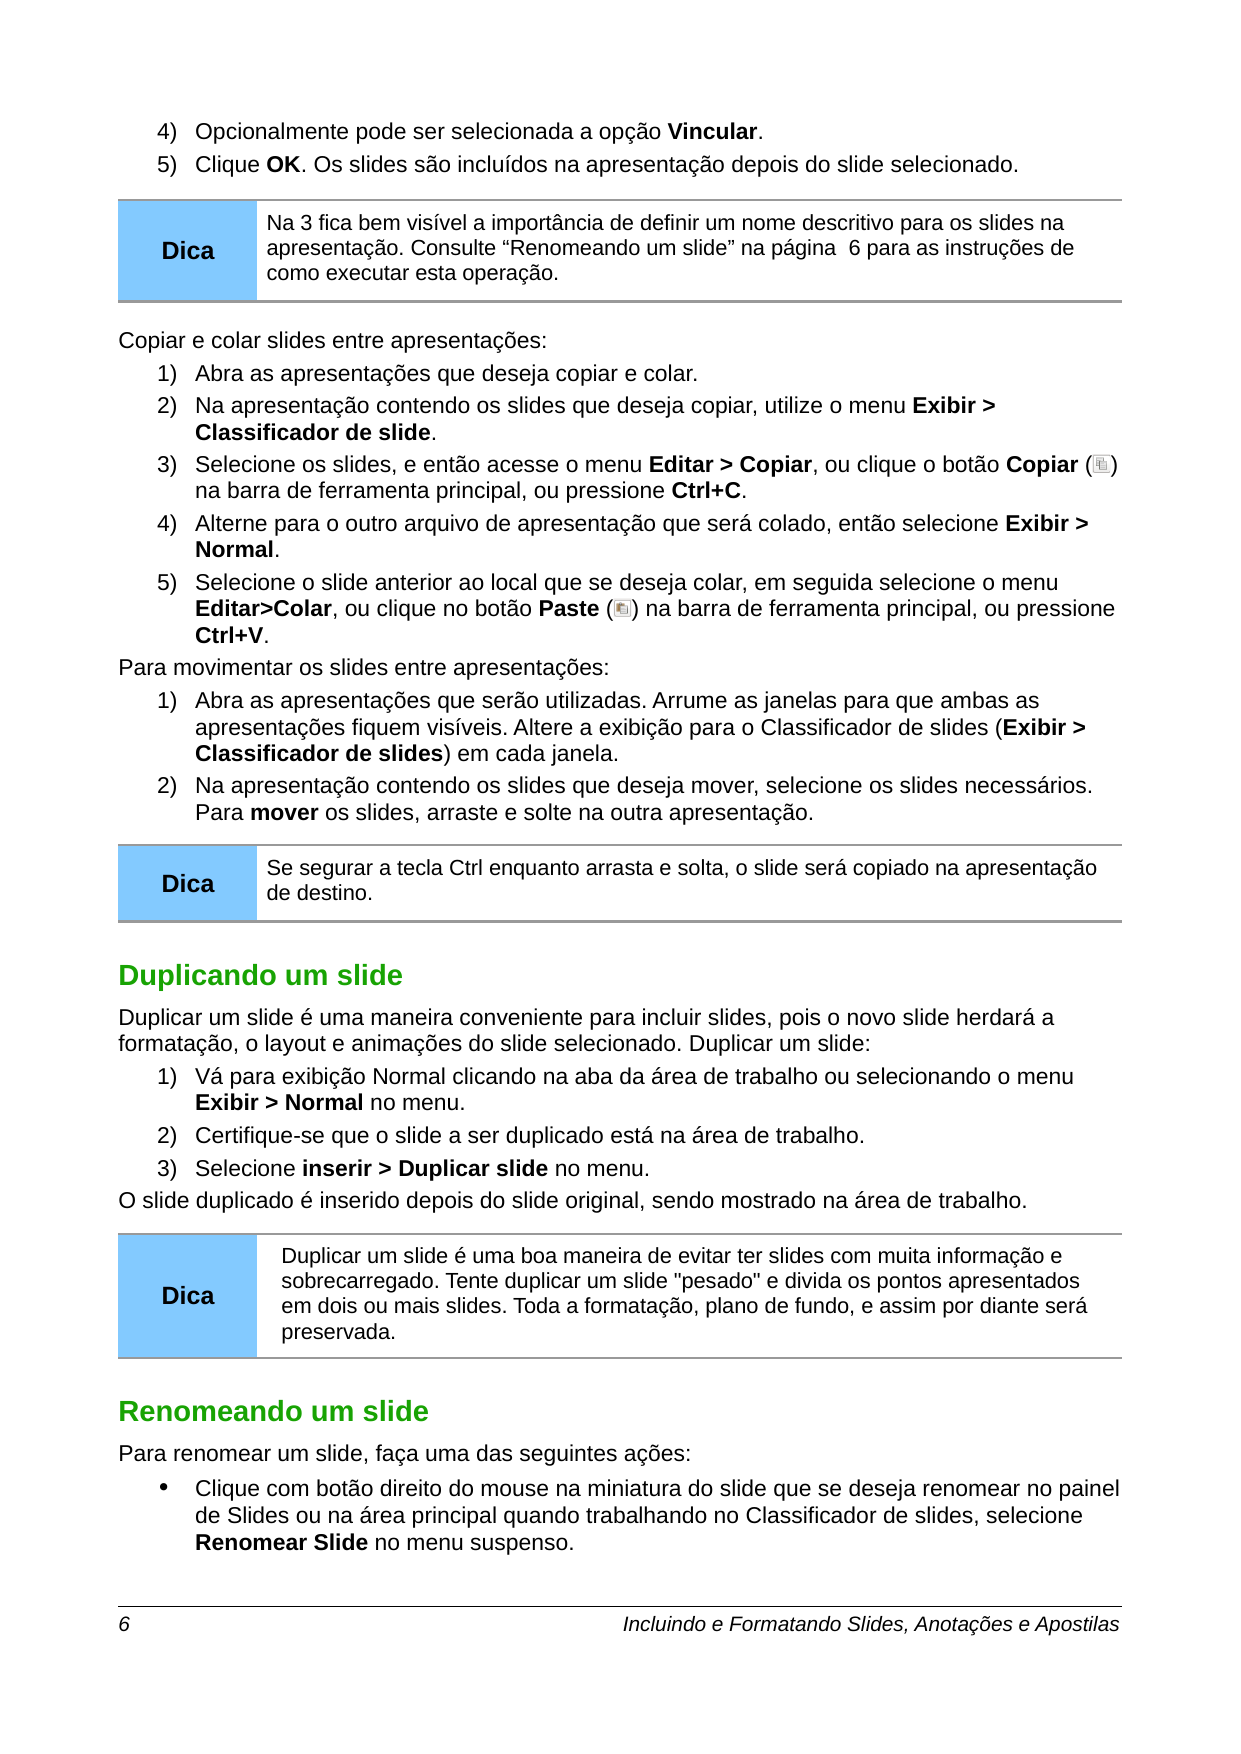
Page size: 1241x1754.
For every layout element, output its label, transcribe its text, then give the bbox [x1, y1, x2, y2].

list Vá para exibição Normal clicando na aba da área de trabalho ou selecionando o menu Exibir > Normal no menu. [177, 1063, 1122, 1116]
list Copiar e colar slides entre apresentações: [118, 327, 1122, 353]
list Selecione o slide anterior ao local que se deseja colar, em seguida selecione o menu Editar>Colar, ou clique no botão Paste () na barra de ferramenta principal, ou pressione Ctrl+V. [177, 569, 1122, 648]
list Clique OK. Os slides são incluídos na apresentação depois do slide selecionado. [177, 151, 1122, 177]
list Certifique-se que o slide a ser duplicado está na área de trabalho. [177, 1122, 1122, 1148]
table_header Na Figura 3 fica bem visível a importância de definir um nome descritivo para os slides na apresentação. Consulte “Renomeando um slide” na página 6 para as instruções de como executar esta operação. [258, 201, 1122, 300]
subtitle Renomeando um slide [118, 1394, 1122, 1428]
list Duplicar um slide é uma maneira conveniente para incluir slides, pois o novo slide herdará a formatação, o layout e animações do slide selecionado. Duplicar um slide: [118, 1004, 1122, 1056]
table_header Dica [118, 846, 257, 920]
list Na apresentação contendo os slides que deseja mover, selecione os slides necessários. Para mover os slides, arraste e solte na outra apresentação. [177, 772, 1122, 825]
list Opcionalmente pode ser selecionada a opção Vincular. [177, 118, 1122, 144]
table_header Dica [118, 201, 257, 300]
list Abra as apresentações que serão utilizadas. Arrume as janelas para que ambas as apresentações fiquem visíveis. Altere a exibição para o Classificador de slides (Exibir > Classificador de slides) em cada janela. [177, 687, 1122, 766]
subtitle Duplicando um slide [118, 958, 1122, 991]
list Para renomear um slide, faça uma das seguintes ações: [118, 1440, 1122, 1467]
picture [613, 598, 632, 617]
list Clique com botão direito do mouse na miniatura do slide que se deseja renomear no painel de Slides ou na área principal quando trabalhando no Classificador de slides, selecione Renomear Slide no menu suspenso. [156, 1473, 1122, 1555]
list Selecione inserir > Duplicar slide no menu. [177, 1154, 1122, 1181]
table_header Dica [118, 1235, 257, 1357]
table_header Se segurar a tecla Ctrl enquanto arrasta e solta, o slide será copiado na apresentação de destino. [258, 846, 1122, 920]
list Para movimentar os slides entre apresentações: [118, 654, 1122, 681]
list Abra as apresentações que deseja copiar e colar. [177, 359, 1122, 386]
list Alterne para o outro arquivo de apresentação que será colado, então selecione Exibir > Normal. [177, 510, 1122, 563]
text O slide duplicado é inserido depois do slide original, sendo mostrado na área de trabalho. [118, 1187, 1122, 1213]
list Na apresentação contendo os slides que deseja copiar, utilize o menu Exibir > Classificador de slide. [177, 392, 1122, 445]
table_header Duplicar um slide é uma boa maneira de evitar ter slides com muita informação e sobrecarregado. Tente duplicar um slide "pesado" e divida os pontos apresentados em dois ou mais slides. Toda a formatação, plano de fundo, e assim por diante será preservada. [258, 1235, 1122, 1357]
picture [1092, 454, 1111, 473]
list Selecione os slides, e então acesse o menu Editar > Copiar, ou clique o botão Copiar () na barra de ferramenta principal, ou pressione Ctrl+C. [177, 451, 1122, 504]
